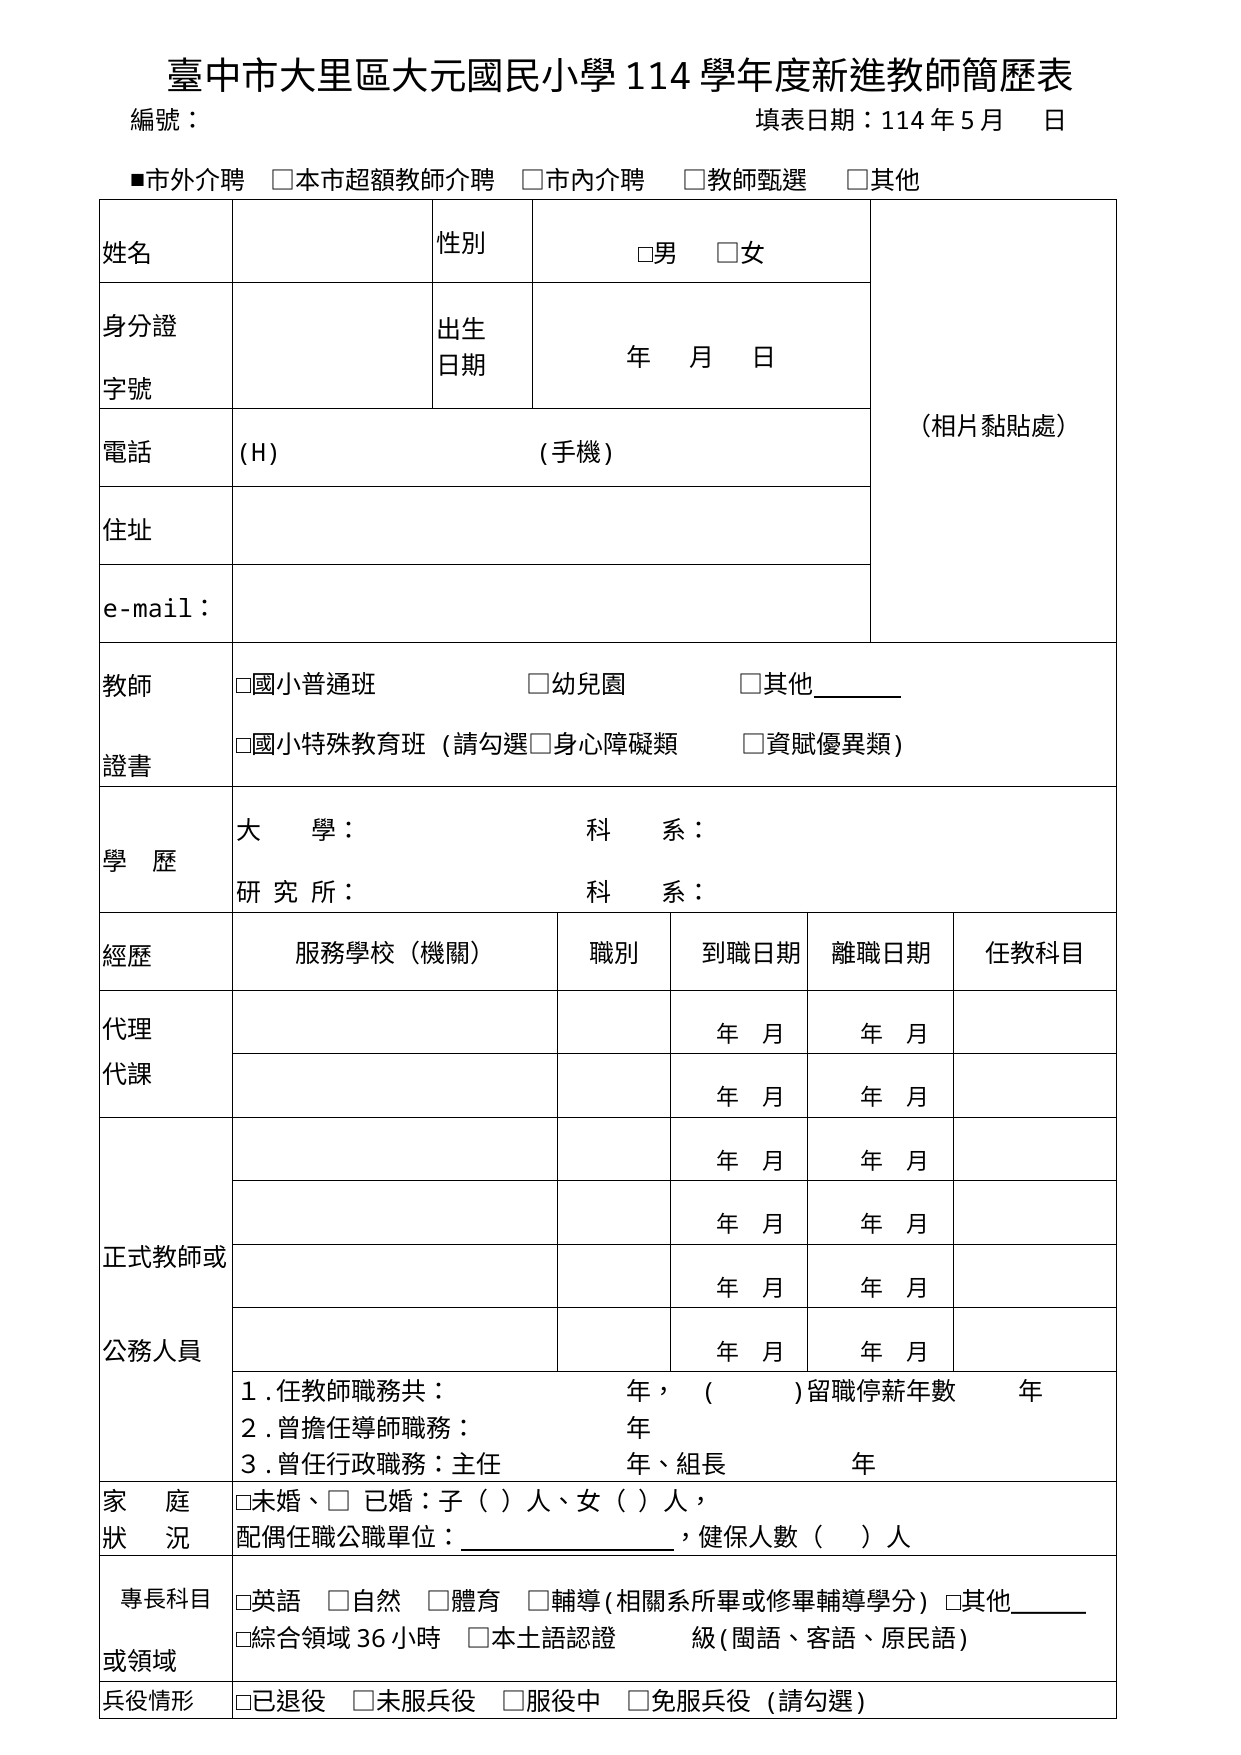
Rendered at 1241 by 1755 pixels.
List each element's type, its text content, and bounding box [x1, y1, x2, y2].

table_cell [558, 991, 670, 1053]
table_cell 出生 日期 [433, 283, 532, 408]
table_cell [558, 1181, 670, 1244]
table_cell [233, 487, 870, 564]
table_cell 任教科目 [954, 913, 1116, 989]
table_cell [954, 1245, 1116, 1307]
table_cell 經歷 [100, 913, 232, 989]
table_cell [954, 1054, 1116, 1117]
text 臺中市大里區大元國民小學114學年度新進教師簡歷表 [130, 46, 1110, 101]
table_cell 年 月 [671, 1181, 807, 1244]
table_cell [954, 1118, 1116, 1180]
table_cell [233, 1181, 557, 1244]
table_cell [233, 1054, 557, 1117]
table_cell 年 月 [808, 1181, 953, 1244]
table_cell 代理 代課 [100, 991, 232, 1117]
table_header 姓名 [100, 200, 232, 282]
table_cell 教師 證書 [100, 643, 232, 786]
table_cell 年 月 [671, 1308, 807, 1371]
table_cell [233, 283, 432, 408]
table_cell 住址 [100, 487, 232, 564]
table_cell □未婚、□ 已婚：子（ ）人、女（ ）人， 配偶任職公職單位： ，健保人數（ ）人 [233, 1482, 1116, 1554]
table_cell 正式教師或公務人員 [100, 1118, 232, 1481]
table_cell (手機) [233, 409, 870, 486]
table_cell 家 庭 狀 況 [100, 1482, 232, 1554]
table_cell [954, 1308, 1116, 1371]
table_cell [558, 1054, 670, 1117]
table_cell 身分證 字號 [100, 283, 232, 408]
table_cell □已退役 □未服兵役 □服役中 □免服兵役 (請勾選) [233, 1682, 1116, 1718]
table_cell 大 學： 科 系： 研 究 所： 科 系： [233, 787, 1116, 912]
table_cell [558, 1245, 670, 1307]
text 編號： 填表日期：114年5月 日 [130, 101, 1110, 137]
table_cell 電話 [100, 409, 232, 486]
table_cell 年 月 [671, 991, 807, 1053]
table_cell □國小普通班 □幼兒園 □其他 □國小特殊教育班 (請勾選□身心障礙類 □資賦優異類) [233, 643, 1116, 786]
table_cell 年 月 [808, 1245, 953, 1307]
table_cell 年 月 [671, 1054, 807, 1117]
table_header （相片黏貼處） [871, 200, 1116, 642]
text ■市外介聘 □本市超額教師介聘 □市內介聘 □教師甄選 □其他 [130, 137, 1110, 199]
table_cell 年 月 [808, 1118, 953, 1180]
table_cell １.任教師職務共： 年， ( )留職停薪年數 年 ２.曾擔任導師職務： 年 ３.曾任行政職務：主任 年、組長 年 [233, 1372, 1116, 1481]
table_cell 年 月 日 [533, 283, 870, 408]
table_header 性別 [433, 200, 532, 282]
table_cell 服務學校（機關） [233, 913, 557, 989]
table_cell □英語 □自然 □體育 □輔導(相關系所畢或修畢輔導學分) □其他_____ □綜合領域36小時 □本土語認證 級(閩語、客語、原民語) [233, 1556, 1116, 1681]
table_cell 兵役情形 [100, 1682, 232, 1718]
table_cell [233, 1118, 557, 1180]
table_cell 年 月 [671, 1118, 807, 1180]
table_cell [233, 1245, 557, 1307]
table_cell 到職日期 [671, 913, 807, 989]
table_cell 專長科目 或領域 [100, 1556, 232, 1681]
table_cell 學 歷 [100, 787, 232, 912]
table_cell [233, 565, 870, 642]
table_cell 年 月 [808, 991, 953, 1053]
table_cell [954, 1181, 1116, 1244]
table_cell 年 月 [671, 1245, 807, 1307]
table_cell [558, 1308, 670, 1371]
table_cell [954, 991, 1116, 1053]
table_header □男 □女 [533, 200, 870, 282]
table_cell 年 月 [808, 1054, 953, 1117]
table_cell 職別 [558, 913, 670, 989]
table_cell [233, 1308, 557, 1371]
table_header [233, 200, 432, 282]
table_cell 離職日期 [808, 913, 953, 989]
table_cell [558, 1118, 670, 1180]
table_cell 年 月 [808, 1308, 953, 1371]
table_cell [233, 991, 557, 1053]
table_cell e-mail： [100, 565, 232, 642]
